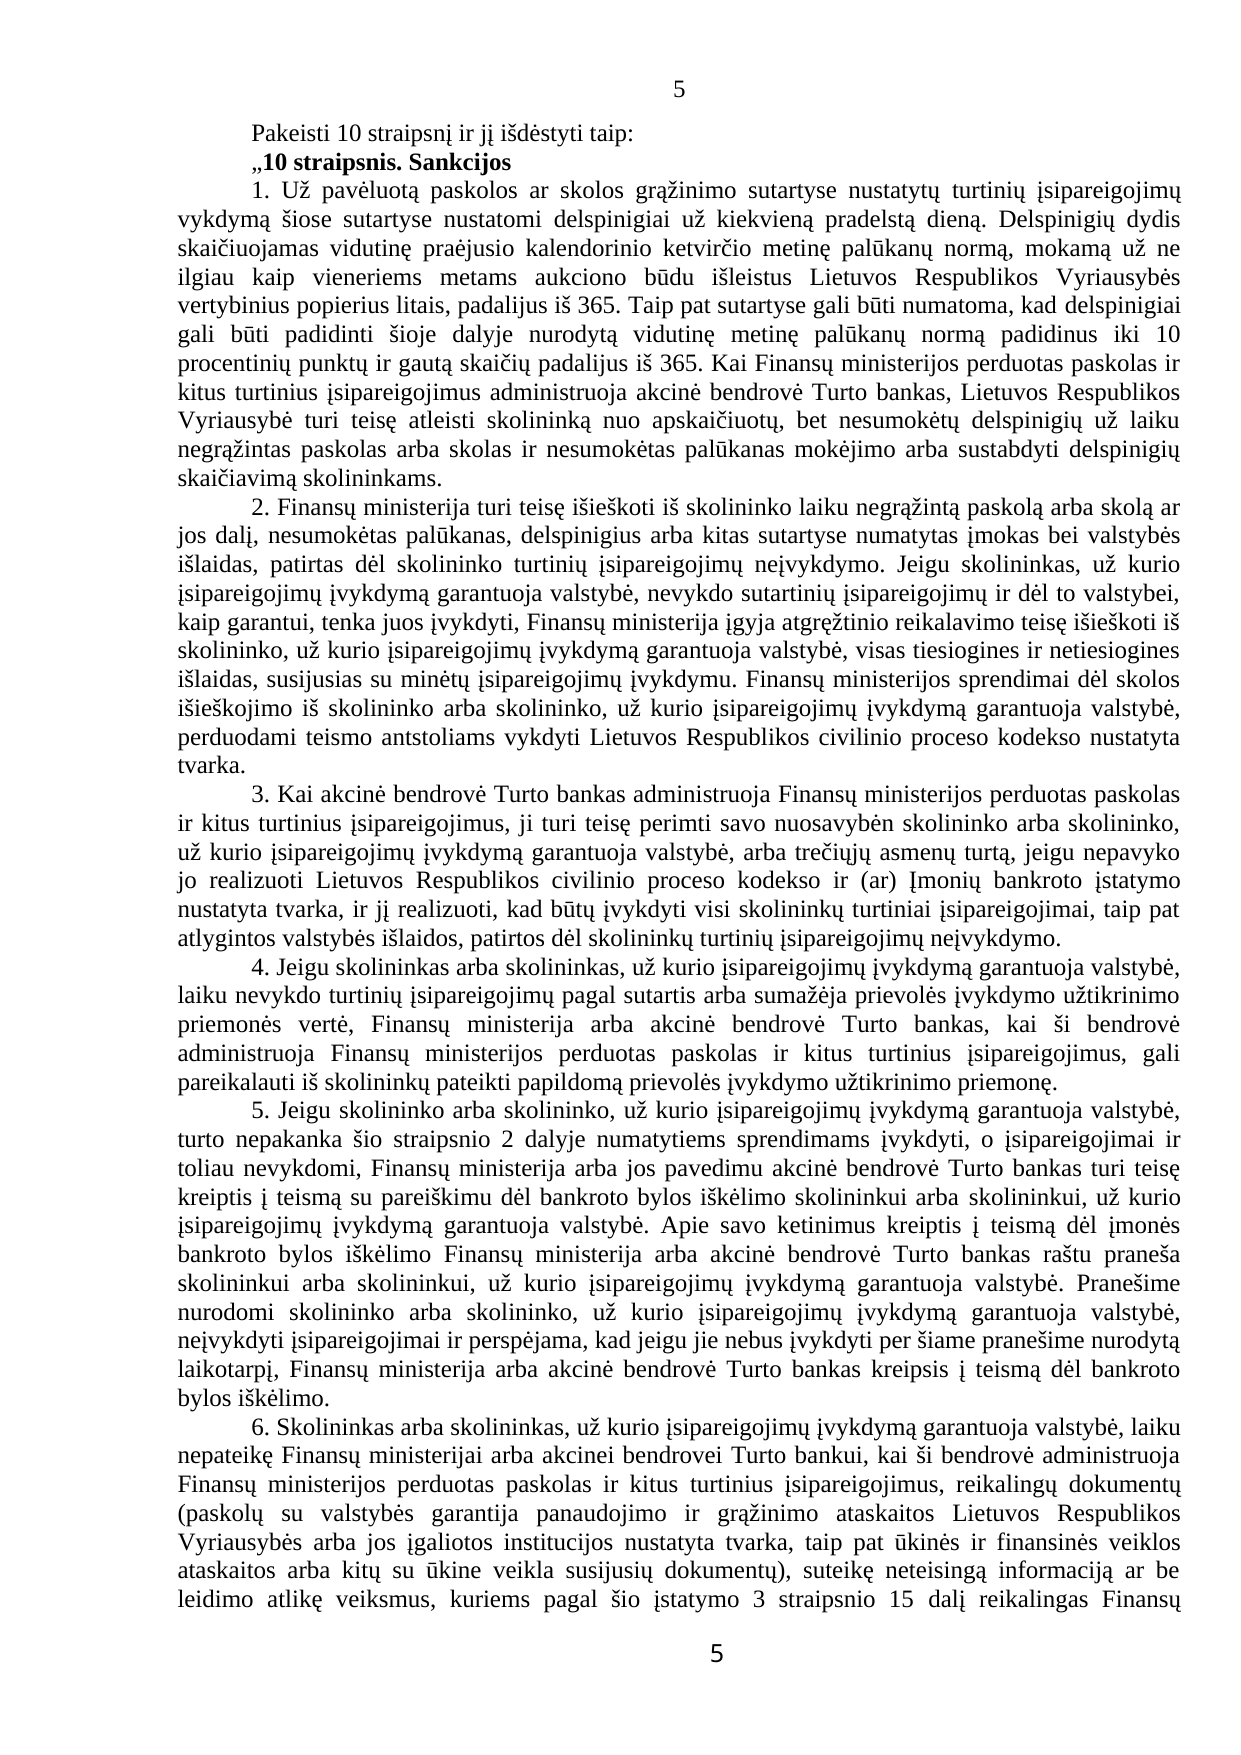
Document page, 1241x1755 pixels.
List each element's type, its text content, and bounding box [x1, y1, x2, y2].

text 1. Už pavėluotą paskolos ar skolos grąžinimo sutartyse nustatytų turtinių įsipareigojimų vykdymą šiose sutartyse nustatomi delspinigiai už kiekvieną pradelstą dieną. Delspinigių dydis skaičiuojamas vidutinę praėjusio kalendorinio ketvirčio metinę palūkanų normą, mokamą už ne ilgiau kaip vieneriems metams aukciono būdu išleistus Lietuvos Respublikos Vyriausybės vertybinius popierius litais, padalijus iš 365. Taip pat sutartyse gali būti numatoma, kad delspinigiai gali būti padidinti šioje dalyje nurodytą vidutinę metinę palūkanų normą padidinus iki 10 procentinių punktų ir gautą skaičių padalijus iš 365. Kai Finansų ministerijos perduotas paskolas ir kitus turtinius įsipareigojimus administruoja akcinė bendrovė Turto bankas, Lietuvos Respublikos Vyriausybė turi teisę atleisti skolininką nuo apskaičiuotų, bet nesumokėtų delspinigių už laiku negrąžintas paskolas arba skolas ir nesumokėtas palūkanas mokėjimo arba sustabdyti delspinigių skaičiavimą skolininkams. [177, 176, 1181, 492]
text 2. Finansų ministerija turi teisę išieškoti iš skolininko laiku negrąžintą paskolą arba skolą ar jos dalį, nesumokėtas palūkanas, delspinigius arba kitas sutartyse numatytas įmokas bei valstybės išlaidas, patirtas dėl skolininko turtinių įsipareigojimų neįvykdymo. Jeigu skolininkas, už kurio įsipareigojimų įvykdymą garantuoja valstybė, nevykdo sutartinių įsipareigojimų ir dėl to valstybei, kaip garantui, tenka juos įvykdyti, Finansų ministerija įgyja atgręžtinio reikalavimo teisę išieškoti iš skolininko, už kurio įsipareigojimų įvykdymą garantuoja valstybė, visas tiesiogines ir netiesiogines išlaidas, susijusias su minėtų įsipareigojimų įvykdymu. Finansų ministerijos sprendimai dėl skolos išieškojimo iš skolininko arba skolininko, už kurio įsipareigojimų įvykdymą garantuoja valstybė, perduodami teismo antstoliams vykdyti Lietuvos Respublikos civilinio proceso kodekso nustatyta tvarka. [177, 492, 1181, 779]
text 3. Kai akcinė bendrovė Turto bankas administruoja Finansų ministerijos perduotas paskolas ir kitus turtinius įsipareigojimus, ji turi teisę perimti savo nuosavybėn skolininko arba skolininko, už kurio įsipareigojimų įvykdymą garantuoja valstybė, arba trečiųjų asmenų turtą, jeigu nepavyko jo realizuoti Lietuvos Respublikos civilinio proceso kodekso ir (ar) Įmonių bankroto įstatymo nustatyta tvarka, ir jį realizuoti, kad būtų įvykdyti visi skolininkų turtiniai įsipareigojimai, taip pat atlygintos valstybės išlaidos, patirtos dėl skolininkų turtinių įsipareigojimų neįvykdymo. [177, 779, 1181, 952]
text Pakeisti 10 straipsnį ir jį išdėstyti taip: [177, 118, 1181, 147]
text 5. Jeigu skolininko arba skolininko, už kurio įsipareigojimų įvykdymą garantuoja valstybė, turto nepakanka šio straipsnio 2 dalyje numatytiems sprendimams įvykdyti, o įsipareigojimai ir toliau nevykdomi, Finansų ministerija arba jos pavedimu akcinė bendrovė Turto bankas turi teisę kreiptis į teismą su pareiškimu dėl bankroto bylos iškėlimo skolininkui arba skolininkui, už kurio įsipareigojimų įvykdymą garantuoja valstybė. Apie savo ketinimus kreiptis į teismą dėl įmonės bankroto bylos iškėlimo Finansų ministerija arba akcinė bendrovė Turto bankas raštu praneša skolininkui arba skolininkui, už kurio įsipareigojimų įvykdymą garantuoja valstybė. Pranešime nurodomi skolininko arba skolininko, už kurio įsipareigojimų įvykdymą garantuoja valstybė, neįvykdyti įsipareigojimai ir perspėjama, kad jeigu jie nebus įvykdyti per šiame pranešime nurodytą laikotarpį, Finansų ministerija arba akcinė bendrovė Turto bankas kreipsis į teismą dėl bankroto bylos iškėlimo. [177, 1096, 1181, 1412]
text „10 straipsnis. Sankcijos [177, 147, 1181, 176]
text 4. Jeigu skolininkas arba skolininkas, už kurio įsipareigojimų įvykdymą garantuoja valstybė, laiku nevykdo turtinių įsipareigojimų pagal sutartis arba sumažėja prievolės įvykdymo užtikrinimo priemonės vertė, Finansų ministerija arba akcinė bendrovė Turto bankas, kai ši bendrovė administruoja Finansų ministerijos perduotas paskolas ir kitus turtinius įsipareigojimus, gali pareikalauti iš skolininkų pateikti papildomą prievolės įvykdymo užtikrinimo priemonę. [177, 952, 1181, 1096]
text 6. Skolininkas arba skolininkas, už kurio įsipareigojimų įvykdymą garantuoja valstybė, laiku nepateikę Finansų ministerijai arba akcinei bendrovei Turto bankui, kai ši bendrovė administruoja Finansų ministerijos perduotas paskolas ir kitus turtinius įsipareigojimus, reikalingų dokumentų (paskolų su valstybės garantija panaudojimo ir grąžinimo ataskaitos Lietuvos Respublikos Vyriausybės arba jos įgaliotos institucijos nustatyta tvarka, taip pat ūkinės ir finansinės veiklos ataskaitos arba kitų su ūkine veikla susijusių dokumentų), suteikę neteisingą informaciją ar be leidimo atlikę veiksmus, kuriems pagal šio įstatymo 3 straipsnio 15 dalį reikalingas Finansų [177, 1412, 1181, 1613]
